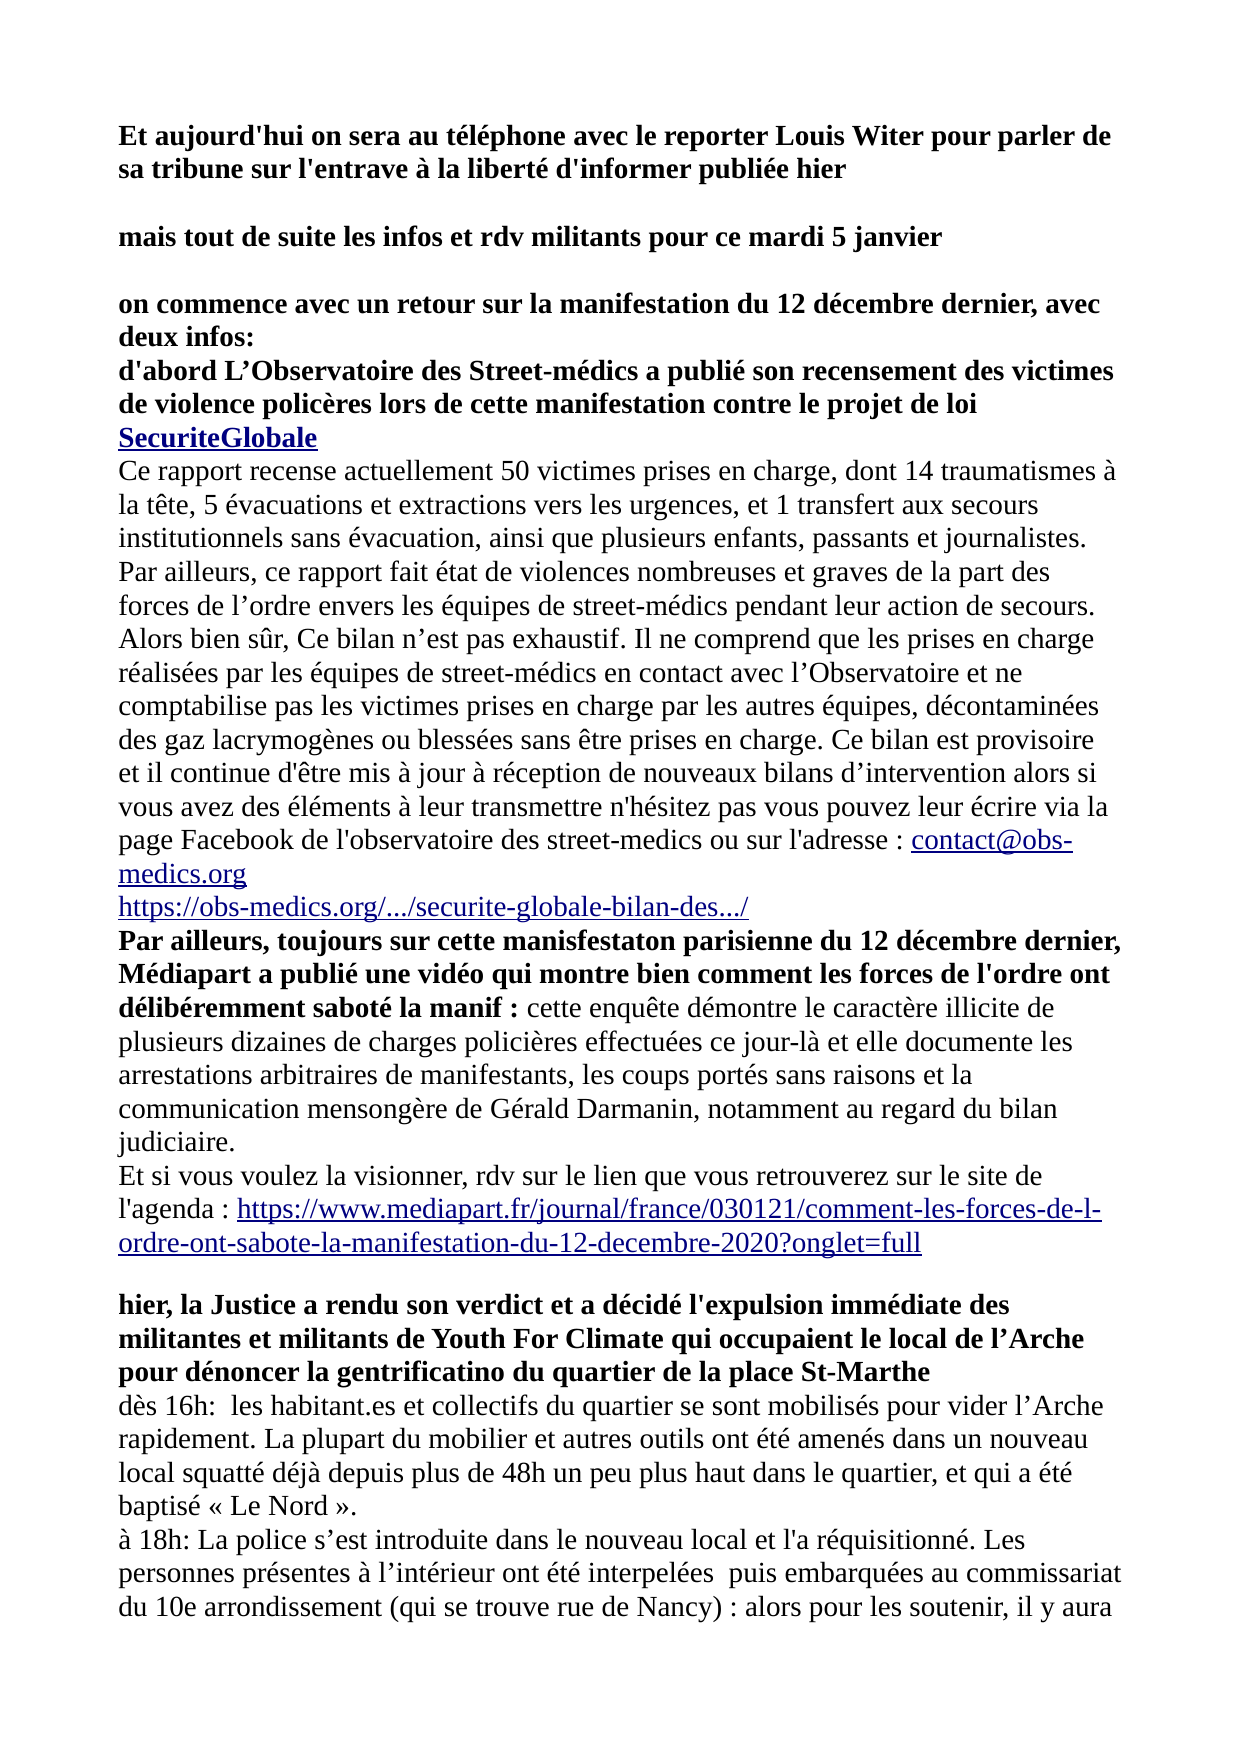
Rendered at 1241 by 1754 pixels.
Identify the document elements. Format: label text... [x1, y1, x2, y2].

text https://obs-medics.org/.../securite-globale-bilan-des.../ [118, 889, 1122, 923]
text Et aujourd'hui on sera au téléphone avec le reporter Louis Witer pour parler de sa tribune sur l'entrave à la liberté d'informer publiée hier [118, 118, 1122, 185]
text Par ailleurs, ce rapport fait état de violences nombreuses et graves de la part des forces de l’ordre envers les équipes de street-médics pendant leur action de secours. [118, 554, 1122, 621]
text à 18h: La police s’est introduite dans le nouveau local et l'a réquisitionné. Les personnes présentes à l’intérieur ont été interpelées puis embarquées au commissariat du 10e arrondissement (qui se trouve rue de Nancy) : alors pour les soutenir, il y aura [118, 1522, 1122, 1623]
text on commence avec un retour sur la manifestation du 12 décembre dernier, avec deux infos: [118, 286, 1122, 353]
text Par ailleurs, toujours sur cette manisfestaton parisienne du 12 décembre dernier, Médiapart a publié une vidéo qui montre bien comment les forces de l'ordre ont délibéremment saboté la manif : cette enquête démontre le caractère illicite de plusieurs dizaines de charges policières effectuées ce jour-là et elle documente les arrestations arbitraires de manifestants, les coups portés sans raisons et la communication mensongère de Gérald Darmanin, notamment au regard du bilan judiciaire. [118, 923, 1122, 1158]
text Ce rapport recense actuellement ​50 victimes prises en charge, dont ​14 traumatismes à la tête​, ​5 évacuations et extractions vers les urgences​, et 1 transfert aux secours institutionnels sans évacuation, ainsi que plusieurs enfants, passants et journalistes. [118, 453, 1122, 554]
text dès 16h: les habitant.es et collectifs du quartier se sont mobilisés pour vider l’Arche rapidement. La plupart du mobilier et autres outils ont été amenés dans un nouveau local squatté déjà depuis plus de 48h un peu plus haut dans le quartier, et qui a été baptisé « Le Nord ». [118, 1388, 1122, 1522]
text hier, la Justice a rendu son verdict et a décidé l'expulsion immédiate des militantes et militants de Youth For Climate qui occupaient le local de l’Arche pour dénoncer la gentrificatino du quartier de la place St-Marthe [118, 1287, 1122, 1388]
text Et si vous voulez la visionner, rdv sur le lien que vous retrouverez sur le site de l'agenda : https://www.mediapart.fr/journal/france/030121/comment-les-forces-de-l-ordre-ont-sabote-la-manifestation-du-12-decembre-2020?onglet=full [118, 1158, 1122, 1258]
text Alors bien sûr, Ce bilan n’est pas exhaustif​. Il ne comprend que les prises en charge réalisées par les équipes de street-médics en contact avec l’Observatoire et ne comptabilise pas les victimes prises en charge par les autres équipes, décontaminées des gaz lacrymogènes ou blessées sans être prises en charge. Ce bilan est provisoire et il continue d'être mis à jour à réception de nouveaux bilans d’intervention alors si vous avez des éléments à leur transmettre n'hésitez pas vous pouvez leur écrire via la page Facebook de l'observatoire des street-medics ou sur l'adresse : contact@obs-medics.org [118, 621, 1122, 889]
text d'abord L’Observatoire des Street-médics a publié son recensement des victimes de violence policères lors de cette manifestation contre le projet de loi SecuriteGlobale [118, 353, 1122, 453]
text mais tout de suite les infos et rdv militants pour ce mardi 5 janvier [118, 219, 1122, 252]
